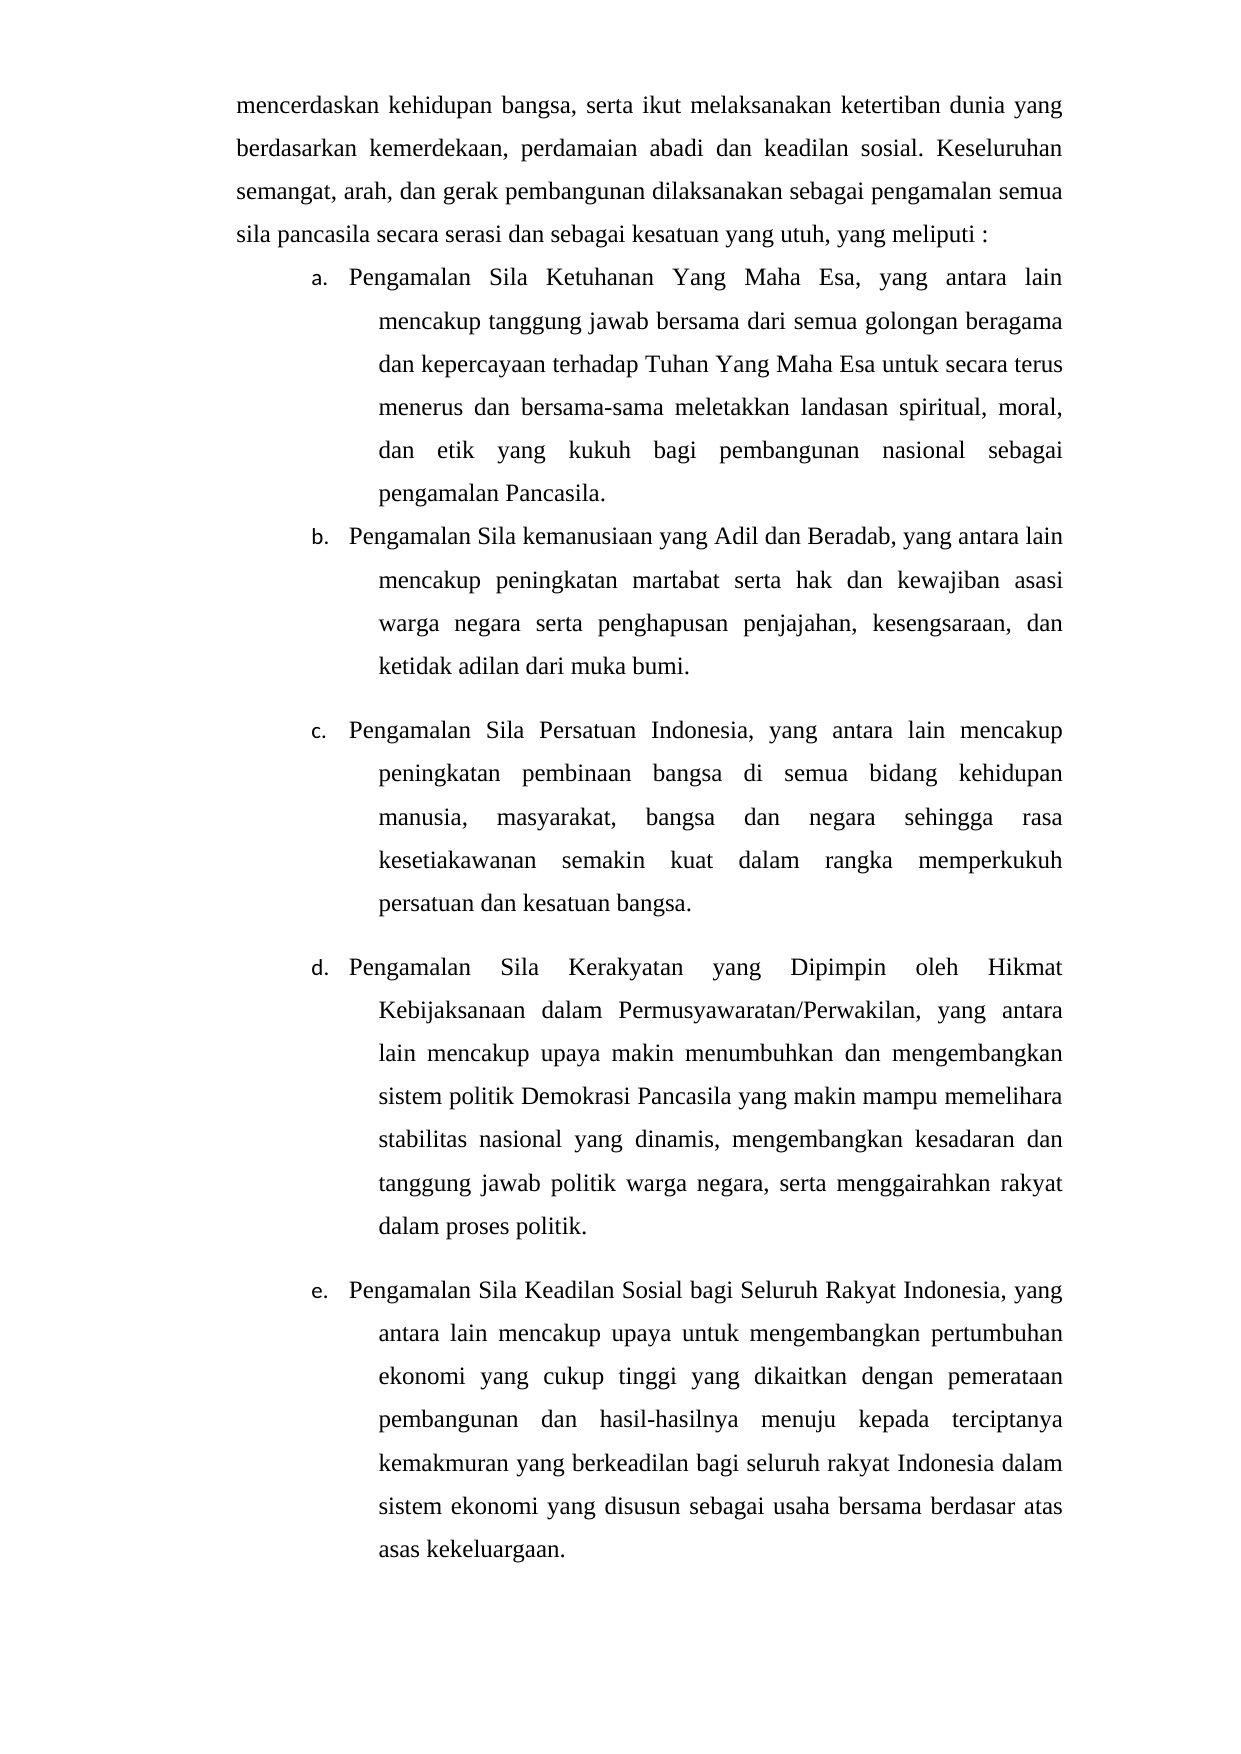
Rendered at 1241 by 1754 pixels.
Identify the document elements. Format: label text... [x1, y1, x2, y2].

list Pengamalan Sila Keadilan Sosial bagi Seluruh Rakyat Indonesia, yang antara lain mencakup upaya untuk mengembangkan pertumbuhan ekonomi yang cukup tinggi yang dikaitkan dengan pemerataan pembangunan dan hasil-hasilnya menuju kepada terciptanya kemakmuran yang berkeadilan bagi seluruh rakyat Indonesia dalam sistem ekonomi yang disusun sebagai usaha bersama berdasar atas asas kekeluargaan. [311, 1275, 1063, 1563]
list Pengamalan Sila Ketuhanan Yang Maha Esa, yang antara lain mencakup tanggung jawab bersama dari semua golongan beragama dan kepercayaan terhadap Tuhan Yang Maha Esa untuk secara terus menerus dan bersama-sama meletakkan landasan spiritual, moral, dan etik yang kukuh bagi pembangunan nasional sebagai pengamalan Pancasila. [311, 262, 1063, 507]
list Pengamalan Sila kemanusiaan yang Adil dan Beradab, yang antara lain mencakup peningkatan martabat serta hak dan kewajiban asasi warga negara serta penghapusan penjajahan, kesengsaraan, dan ketidak adilan dari muka bumi. [311, 521, 1063, 680]
list Pengamalan Sila Persatuan Indonesia, yang antara lain mencakup peningkatan pembinaan bangsa di semua bidang kehidupan manusia, masyarakat, bangsa dan negara sehingga rasa kesetiakawanan semakin kuat dalam rangka memperkukuh persatuan dan kesatuan bangsa. [311, 715, 1063, 917]
text mencerdaskan kehidupan bangsa, serta ikut melaksanakan ketertiban dunia yang berdasarkan kemerdekaan, perdamaian abadi dan keadilan sosial. Keseluruhan semangat, arah, dan gerak pembangunan dilaksanakan sebagai pengamalan semua sila pancasila secara serasi dan sebagai kesatuan yang utuh, yang meliputi : [236, 90, 1063, 248]
list Pengamalan Sila Kerakyatan yang Dipimpin oleh Hikmat Kebijaksanaan dalam Permusyawaratan/Perwakilan, yang antara lain mencakup upaya makin menumbuhkan dan mengembangkan sistem politik Demokrasi Pancasila yang makin mampu memelihara stabilitas nasional yang dinamis, mengembangkan kesadaran dan tanggung jawab politik warga negara, serta menggairahkan rakyat dalam proses politik. [311, 952, 1063, 1239]
